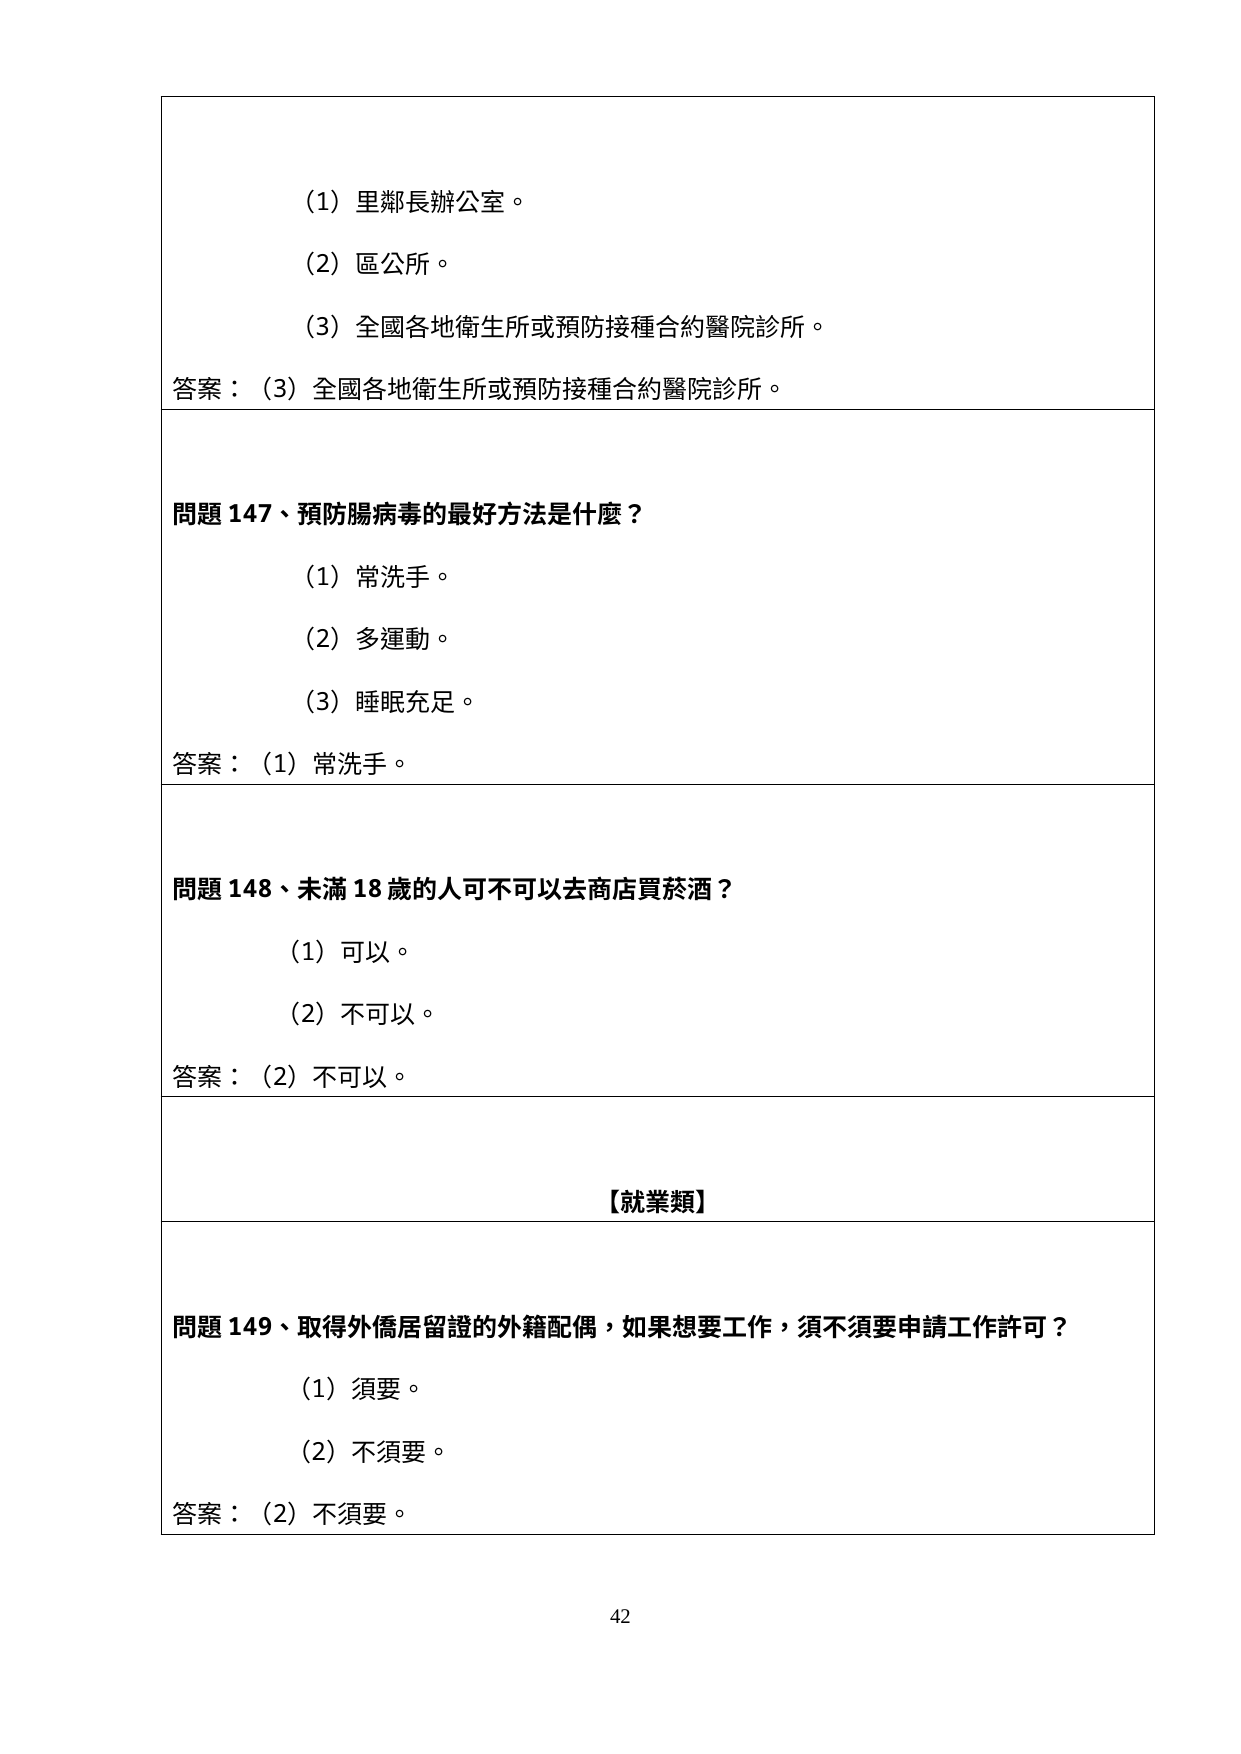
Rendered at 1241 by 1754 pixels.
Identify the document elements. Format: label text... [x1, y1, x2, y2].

table_cell （1）里鄰長辦公室。 （2）區公所。 （3）全國各地衛生所或預防接種合約醫院診所。 答案：（3）全國各地衛生所或預防接種合約醫院診所。 [162, 97, 1154, 409]
table_cell [1155, 1221, 1240, 1534]
table_cell 【就業類】 [162, 1097, 1154, 1221]
table_cell 問題149、取得外僑居留證的外籍配偶，如果想要工作，須不須要申請工作許可？ （1）須要。 （2）不須要。 答案：（2）不須要。 [162, 1222, 1154, 1534]
table_cell [1155, 96, 1240, 409]
table_cell 問題147、預防腸病毒的最好方法是什麼？ （1）常洗手。 （2）多運動。 （3）睡眠充足。 答案：（1）常洗手。 [162, 410, 1154, 784]
table_cell 問題148、未滿18歲的人可不可以去商店買菸酒？ （1）可以。 （2）不可以。 答案：（2）不可以。 [162, 785, 1154, 1096]
table_cell [1155, 784, 1240, 1096]
table_cell [1155, 409, 1240, 784]
table_cell [1155, 1096, 1240, 1221]
